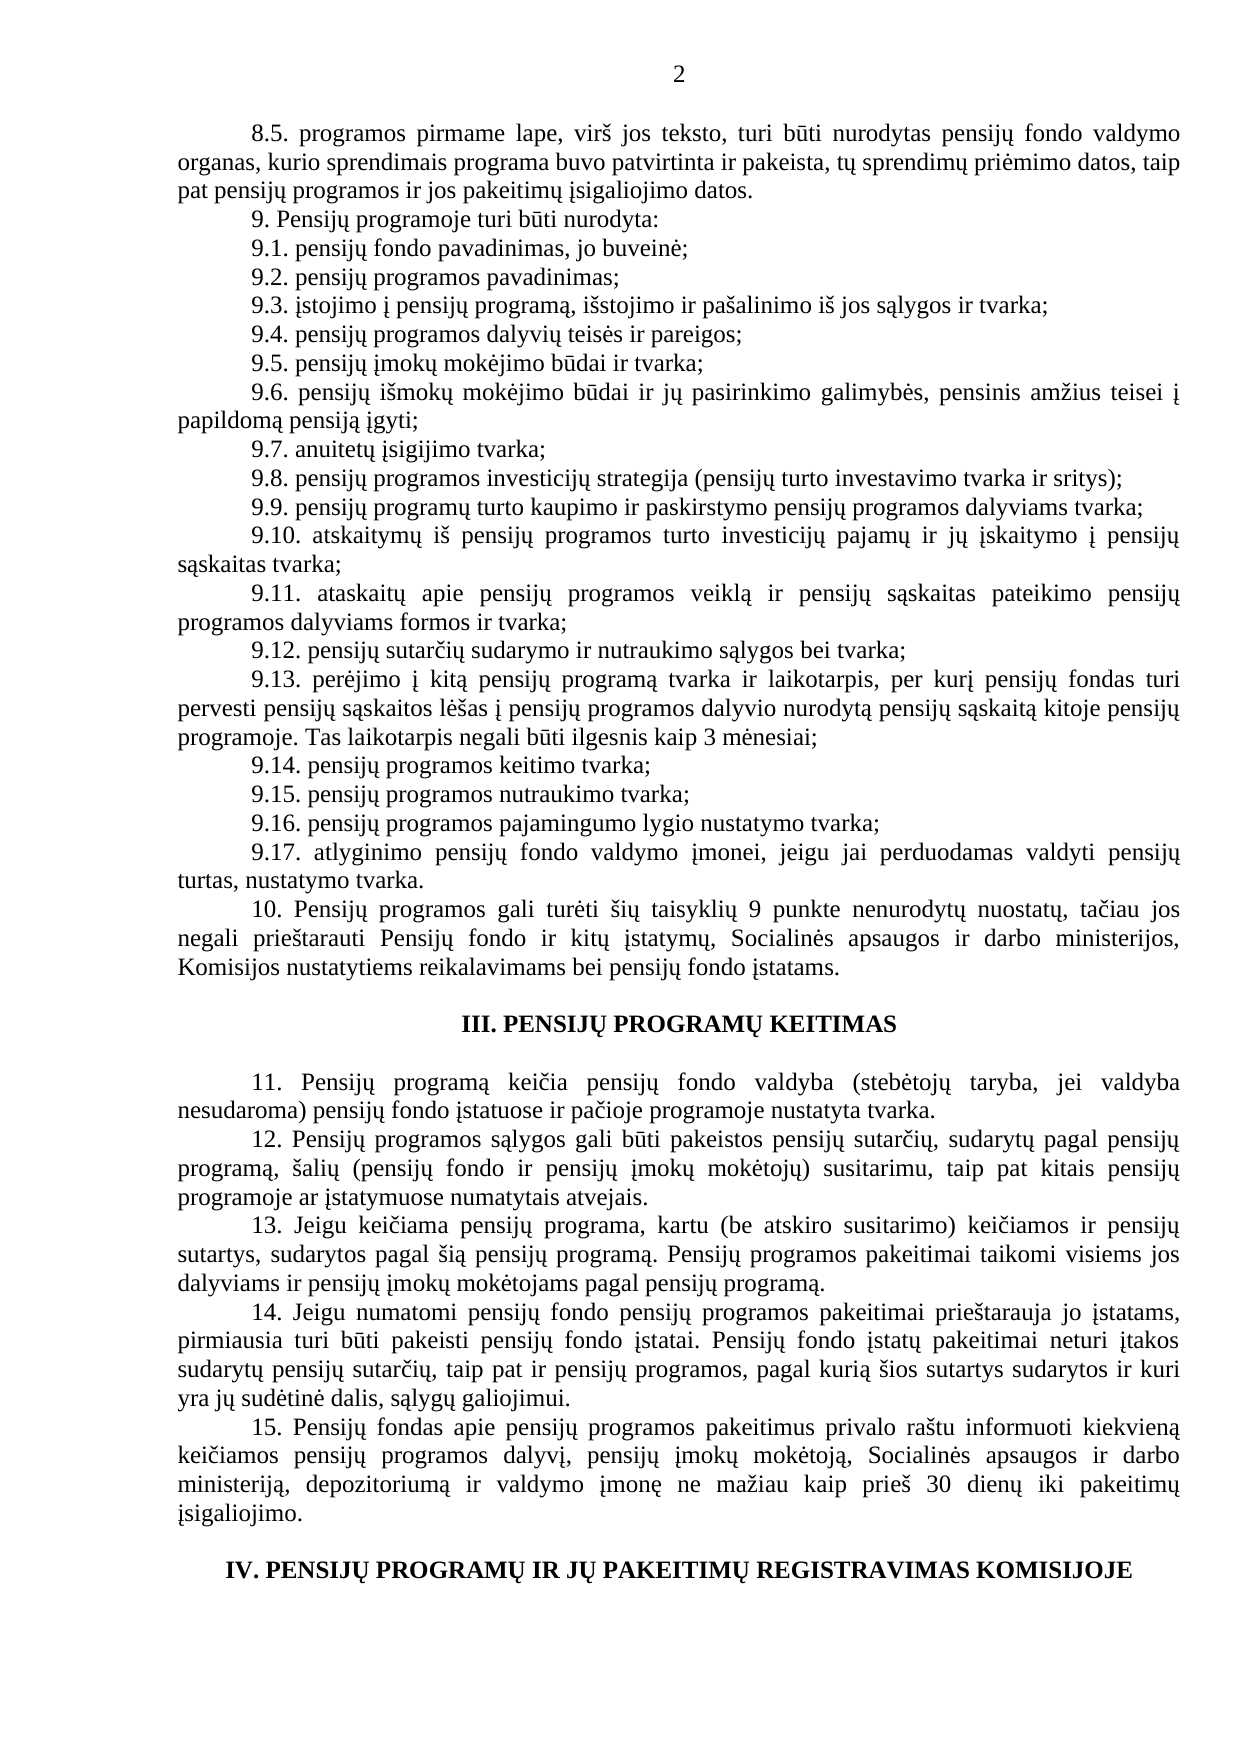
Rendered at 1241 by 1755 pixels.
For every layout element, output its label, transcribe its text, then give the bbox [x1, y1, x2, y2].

text 9.3. įstojimo į pensijų programą, išstojimo ir pašalinimo iš jos sąlygos ir tvarka; [177, 291, 1181, 319]
text 14. Jeigu numatomi pensijų fondo pensijų programos pakeitimai prieštarauja jo įstatams, pirmiausia turi būti pakeisti pensijų fondo įstatai. Pensijų fondo įstatų pakeitimai neturi įtakos sudarytų pensijų sutarčių, taip pat ir pensijų programos, pagal kurią šios sutartys sudarytos ir kuri yra jų sudėtinė dalis, sąlygų galiojimui. [177, 1297, 1181, 1412]
text 9.10. atskaitymų iš pensijų programos turto investicijų pajamų ir jų įskaitymo į pensijų sąskaitas tvarka; [177, 521, 1181, 578]
text 13. Jeigu keičiama pensijų programa, kartu (be atskiro susitarimo) keičiamos ir pensijų sutartys, sudarytos pagal šią pensijų programą. Pensijų programos pakeitimai taikomi visiems jos dalyviams ir pensijų įmokų mokėtojams pagal pensijų programą. [177, 1211, 1181, 1297]
text 9.8. pensijų programos investicijų strategija (pensijų turto investavimo tvarka ir sritys); [177, 463, 1181, 492]
text 9.15. pensijų programos nutraukimo tvarka; [177, 779, 1181, 808]
text 9.13. perėjimo į kitą pensijų programą tvarka ir laikotarpis, per kurį pensijų fondas turi pervesti pensijų sąskaitos lėšas į pensijų programos dalyvio nurodytą pensijų sąskaitą kitoje pensijų programoje. Tas laikotarpis negali būti ilgesnis kaip 3 mėnesiai; [177, 664, 1181, 751]
text 9.6. pensijų išmokų mokėjimo būdai ir jų pasirinkimo galimybės, pensinis amžius teisei į papildomą pensiją įgyti; [177, 377, 1181, 434]
text 9.16. pensijų programos pajamingumo lygio nustatymo tvarka; [177, 808, 1181, 837]
text 11. Pensijų programą keičia pensijų fondo valdyba (stebėtojų taryba, jei valdyba nesudaroma) pensijų fondo įstatuose ir pačioje programoje nustatyta tvarka. [177, 1067, 1181, 1124]
text 10. Pensijų programos gali turėti šių taisyklių 9 punkte nenurodytų nuostatų, tačiau jos negali prieštarauti Pensijų fondo ir kitų įstatymų, Socialinės apsaugos ir darbo ministerijos, Komisijos nustatytiems reikalavimams bei pensijų fondo įstatams. [177, 894, 1181, 981]
text III. PENSIJŲ PROGRAMŲ KEITIMAS [177, 1009, 1181, 1038]
text 9.2. pensijų programos pavadinimas; [177, 262, 1181, 291]
text 9.1. pensijų fondo pavadinimas, jo buveinė; [177, 233, 1181, 262]
text 15. Pensijų fondas apie pensijų programos pakeitimus privalo raštu informuoti kiekvieną keičiamos pensijų programos dalyvį, pensijų įmokų mokėtoją, Socialinės apsaugos ir darbo ministeriją, depozitoriumą ir valdymo įmonę ne mažiau kaip prieš 30 dienų iki pakeitimų įsigaliojimo. [177, 1412, 1181, 1527]
text 9.17. atlyginimo pensijų fondo valdymo įmonei, jeigu jai perduodamas valdyti pensijų turtas, nustatymo tvarka. [177, 837, 1181, 894]
text 9.11. ataskaitų apie pensijų programos veiklą ir pensijų sąskaitas pateikimo pensijų programos dalyviams formos ir tvarka; [177, 578, 1181, 636]
text 12. Pensijų programos sąlygos gali būti pakeistos pensijų sutarčių, sudarytų pagal pensijų programą, šalių (pensijų fondo ir pensijų įmokų mokėtojų) susitarimu, taip pat kitais pensijų programoje ar įstatymuose numatytais atvejais. [177, 1124, 1181, 1211]
text IV. PENSIJŲ PROGRAMŲ IR JŲ PAKEITIMŲ REGISTRAVIMAS KOMISIJOJE [177, 1556, 1181, 1584]
text 9.9. pensijų programų turto kaupimo ir paskirstymo pensijų programos dalyviams tvarka; [177, 492, 1181, 521]
text 9.7. anuitetų įsigijimo tvarka; [177, 434, 1181, 463]
text 9.5. pensijų įmokų mokėjimo būdai ir tvarka; [177, 348, 1181, 377]
text 9.4. pensijų programos dalyvių teisės ir pareigos; [177, 319, 1181, 348]
text 8.5. programos pirmame lape, virš jos teksto, turi būti nurodytas pensijų fondo valdymo organas, kurio sprendimais programa buvo patvirtinta ir pakeista, tų sprendimų priėmimo datos, taip pat pensijų programos ir jos pakeitimų įsigaliojimo datos. [177, 118, 1181, 204]
text 9. Pensijų programoje turi būti nurodyta: [177, 204, 1181, 233]
text 9.12. pensijų sutarčių sudarymo ir nutraukimo sąlygos bei tvarka; [177, 636, 1181, 664]
text 9.14. pensijų programos keitimo tvarka; [177, 751, 1181, 779]
